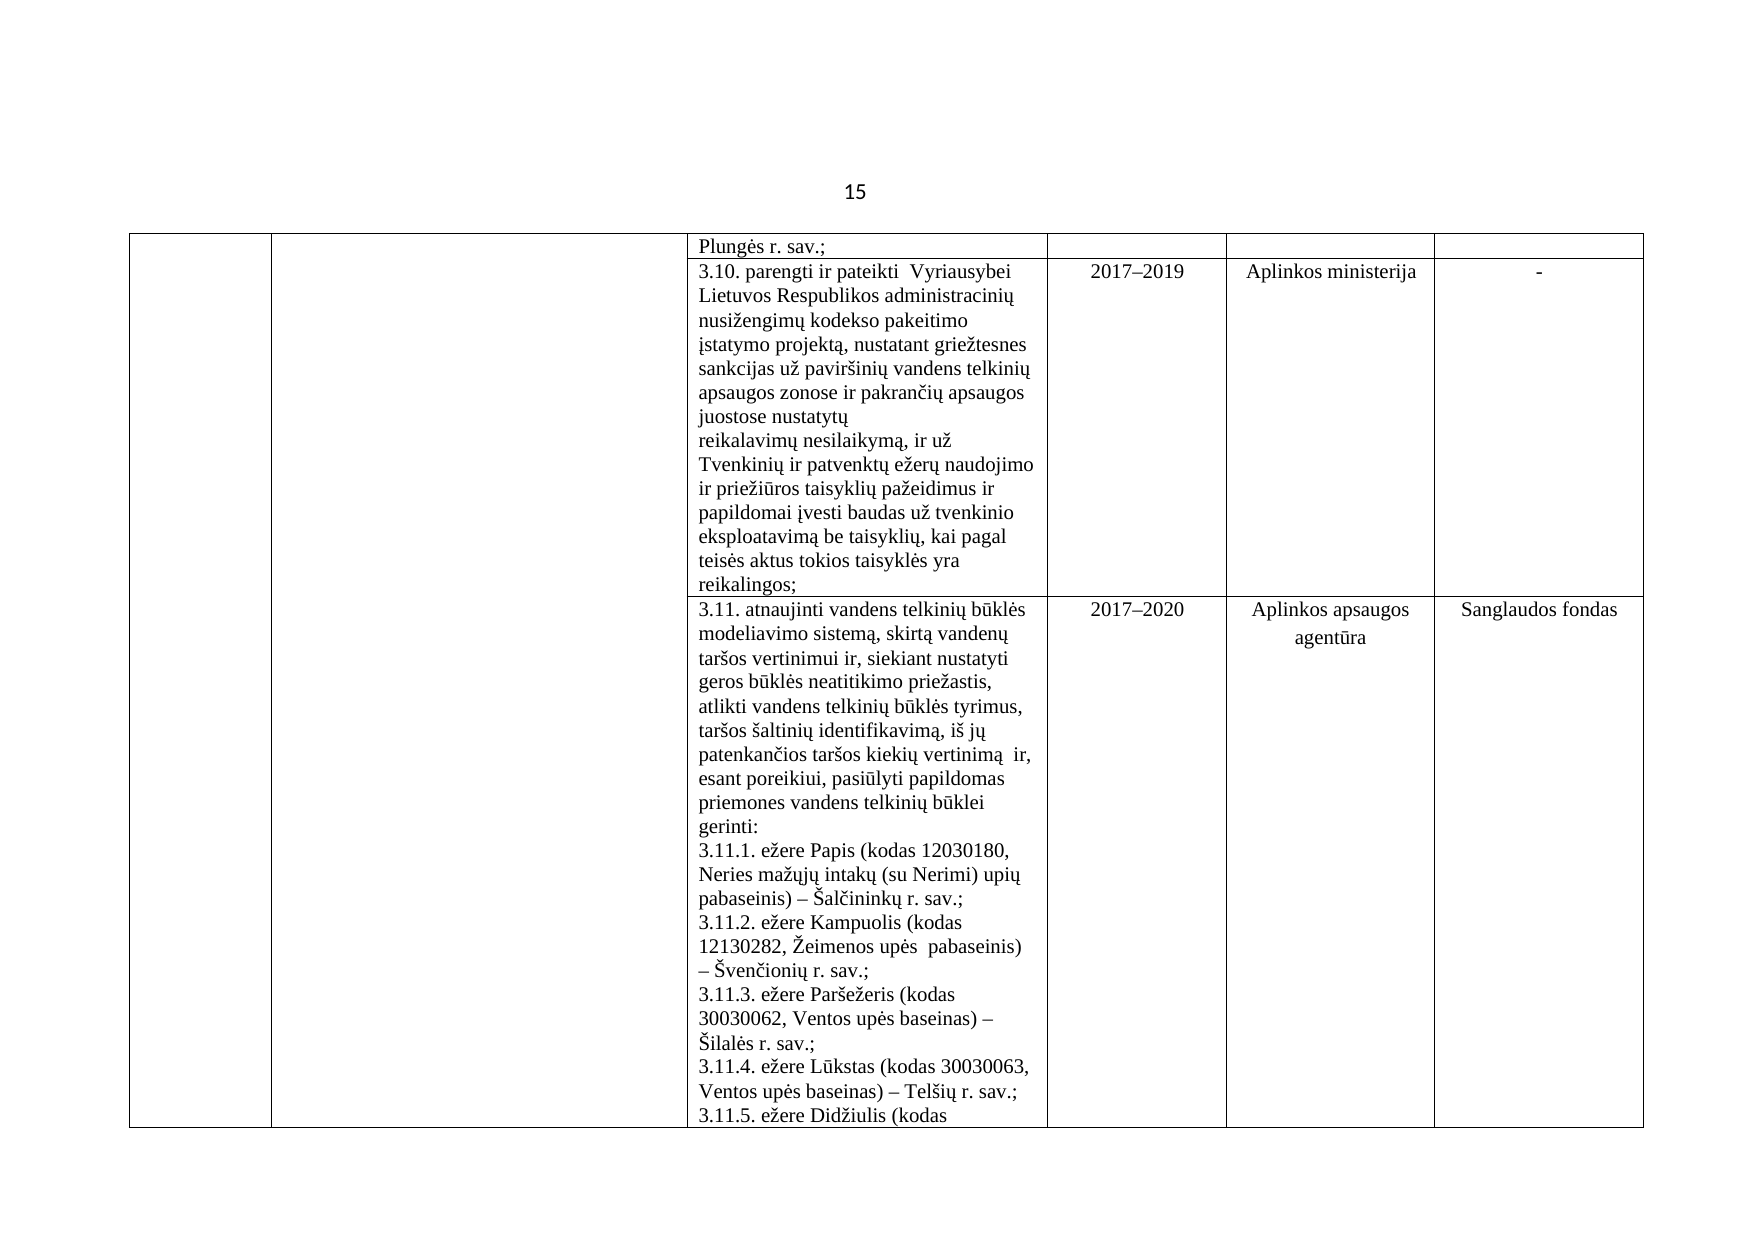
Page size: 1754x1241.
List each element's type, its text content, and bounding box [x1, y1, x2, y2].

table_cell [1048, 234, 1226, 258]
table_cell 3.10. parengti ir pateikti Vyriausybei Lietuvos Respublikos administracinių nusižengimų kodekso pakeitimo įstatymo projektą, nustatant griežtesnes sankcijas už paviršinių vandens telkinių apsaugos zonose ir pakrančių apsaugos juostose nustatytų reikalavimų nesilaikymą, ir už Tvenkinių ir patvenktų ežerų naudojimo ir priežiūros taisyklių pažeidimus ir papildomai įvesti baudas už tvenkinio eksploatavimą be taisyklių, kai pagal teisės aktus tokios taisyklės yra reikalingos; [688, 259, 1047, 596]
table_cell Sanglaudos fondas [1435, 597, 1643, 1127]
table_cell Aplinkos ministerija [1227, 259, 1434, 596]
table_cell [1435, 234, 1643, 258]
table_cell - [1435, 259, 1643, 596]
table_cell [130, 234, 271, 1127]
table_cell Aplinkos apsaugos agentūra [1227, 597, 1434, 1127]
table_cell 2017–2019 [1048, 259, 1226, 596]
table_cell [1227, 234, 1434, 258]
table_cell [272, 234, 687, 1127]
table_cell Plungės r. sav.; [688, 234, 1047, 258]
table_cell 2017–2020 [1048, 597, 1226, 1127]
table_cell 3.11. atnaujinti vandens telkinių būklės modeliavimo sistemą, skirtą vandenų taršos vertinimui ir, siekiant nustatyti geros būklės neatitikimo priežastis, atlikti vandens telkinių būklės tyrimus, taršos šaltinių identifikavimą, iš jų patenkančios taršos kiekių vertinimą ir, esant poreikiui, pasiūlyti papildomas priemones vandens telkinių būklei gerinti: 3.11.1. ežere Papis (kodas 12030180, Neries mažųjų intakų (su Nerimi) upių pabaseinis) – Šalčininkų r. sav.; 3.11.2. ežere Kampuolis (kodas 12130282, Žeimenos upės pabaseinis) – Švenčionių r. sav.; 3.11.3. ežere Paršežeris (kodas 30030062, Ventos upės baseinas) – Šilalės r. sav.; 3.11.4. ežere Lūkstas (kodas 30030063, Ventos upės baseinas) – Telšių r. sav.; 3.11.5. ežere Didžiulis (kodas [688, 597, 1047, 1127]
